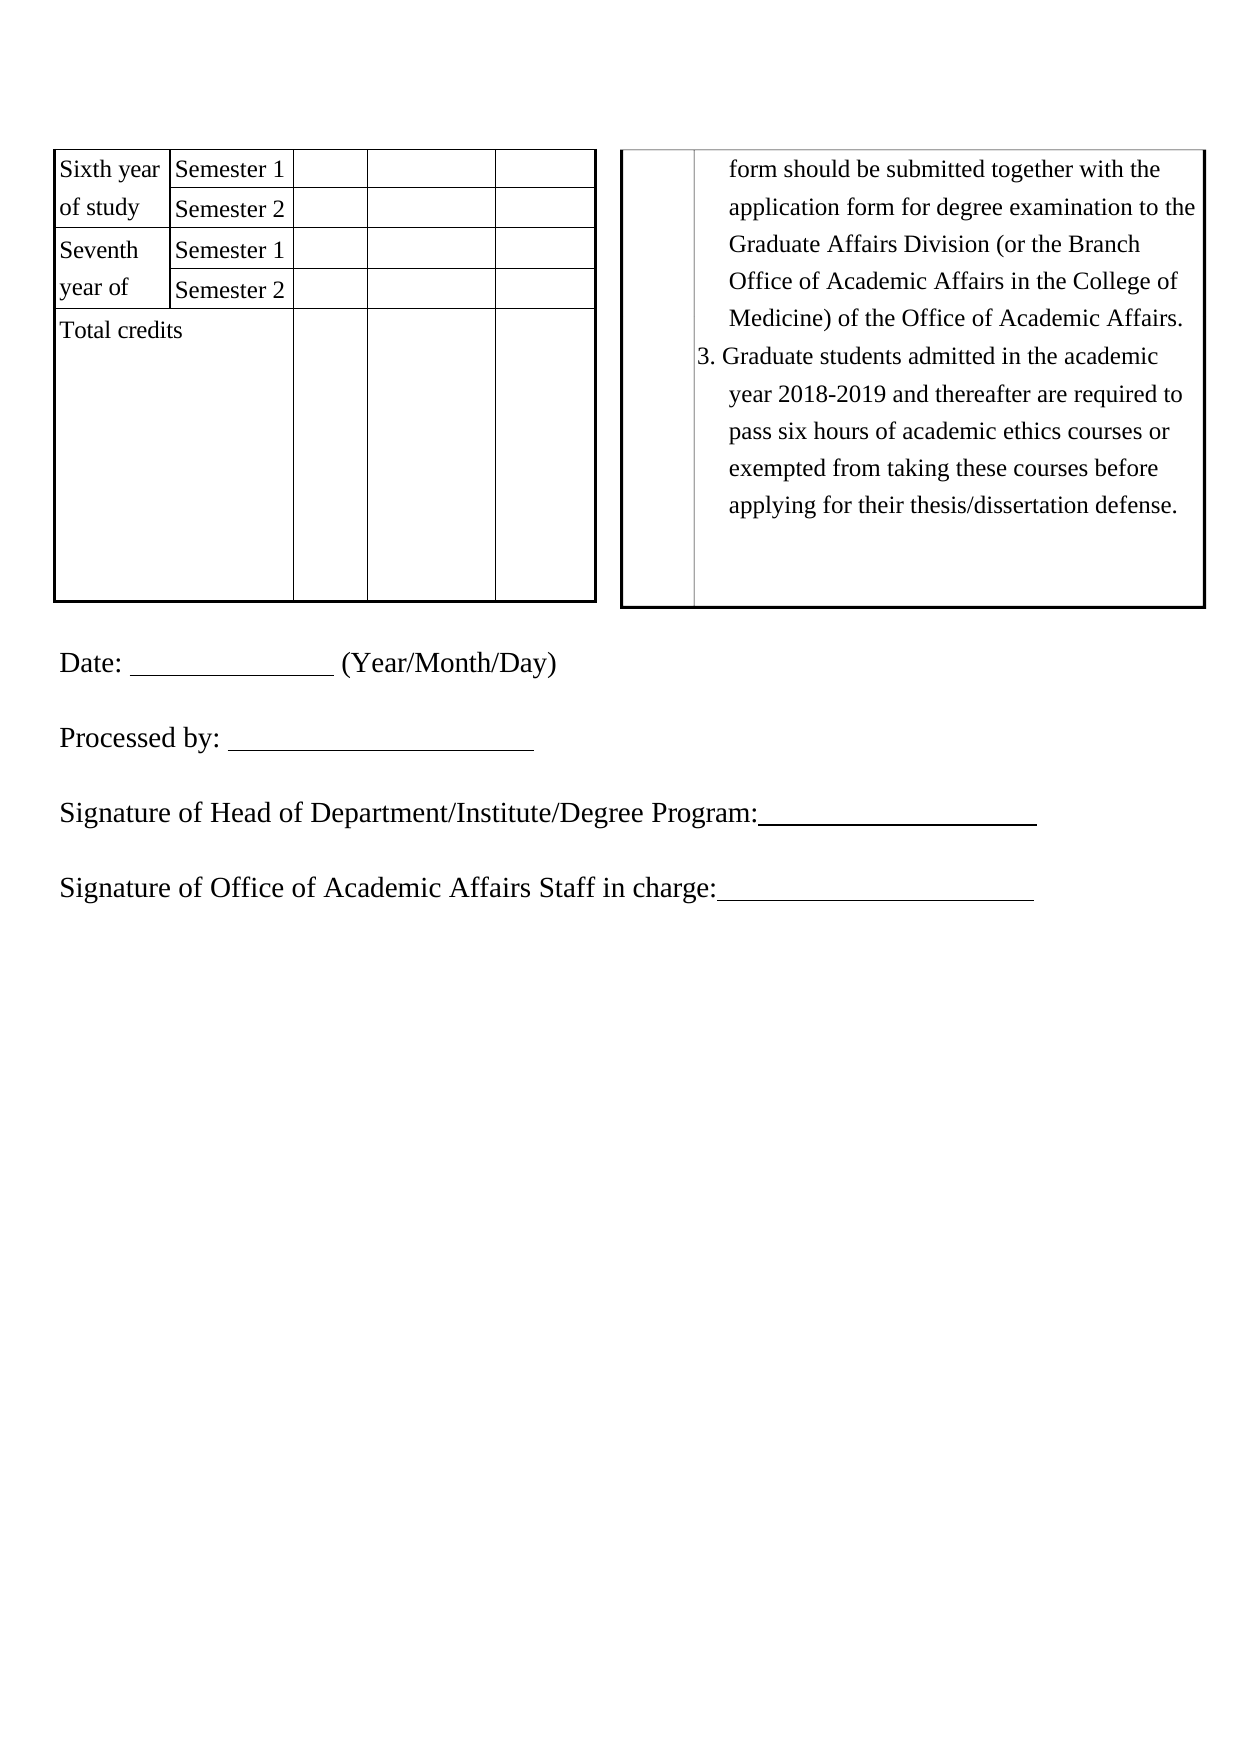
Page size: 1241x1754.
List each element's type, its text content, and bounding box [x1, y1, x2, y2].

text 3. Graduate students admitted in the academic year 2018-2019 and thereafter are required to pass six hours of academic ethics courses or exempted from taking these courses before applying for their thesis/dissertation defense. [697, 341, 1200, 519]
text of study [59, 192, 169, 221]
text Semester 1 [172, 154, 289, 183]
text Date: (Year/Month/Day) Processed by: [59, 646, 557, 754]
text Signature of Head of Department/Institute/Degree Program: [59, 796, 1211, 829]
text Total credits [59, 315, 293, 344]
text Signature of Office of Academic Affairs Staff in charge: [59, 871, 1211, 904]
text form should be submitted together with the application form for degree examination to the Graduate Affairs Division (or the Branch Office of Academic Affairs in the College of Medicine) of the Office of Academic Affairs. [729, 154, 1200, 332]
text Sixth year [59, 154, 169, 183]
text Semester 2 [172, 275, 289, 304]
text Seventh [59, 235, 169, 263]
text year of [59, 272, 169, 301]
text Semester 2 [172, 194, 289, 223]
text Semester 1 [172, 235, 289, 263]
